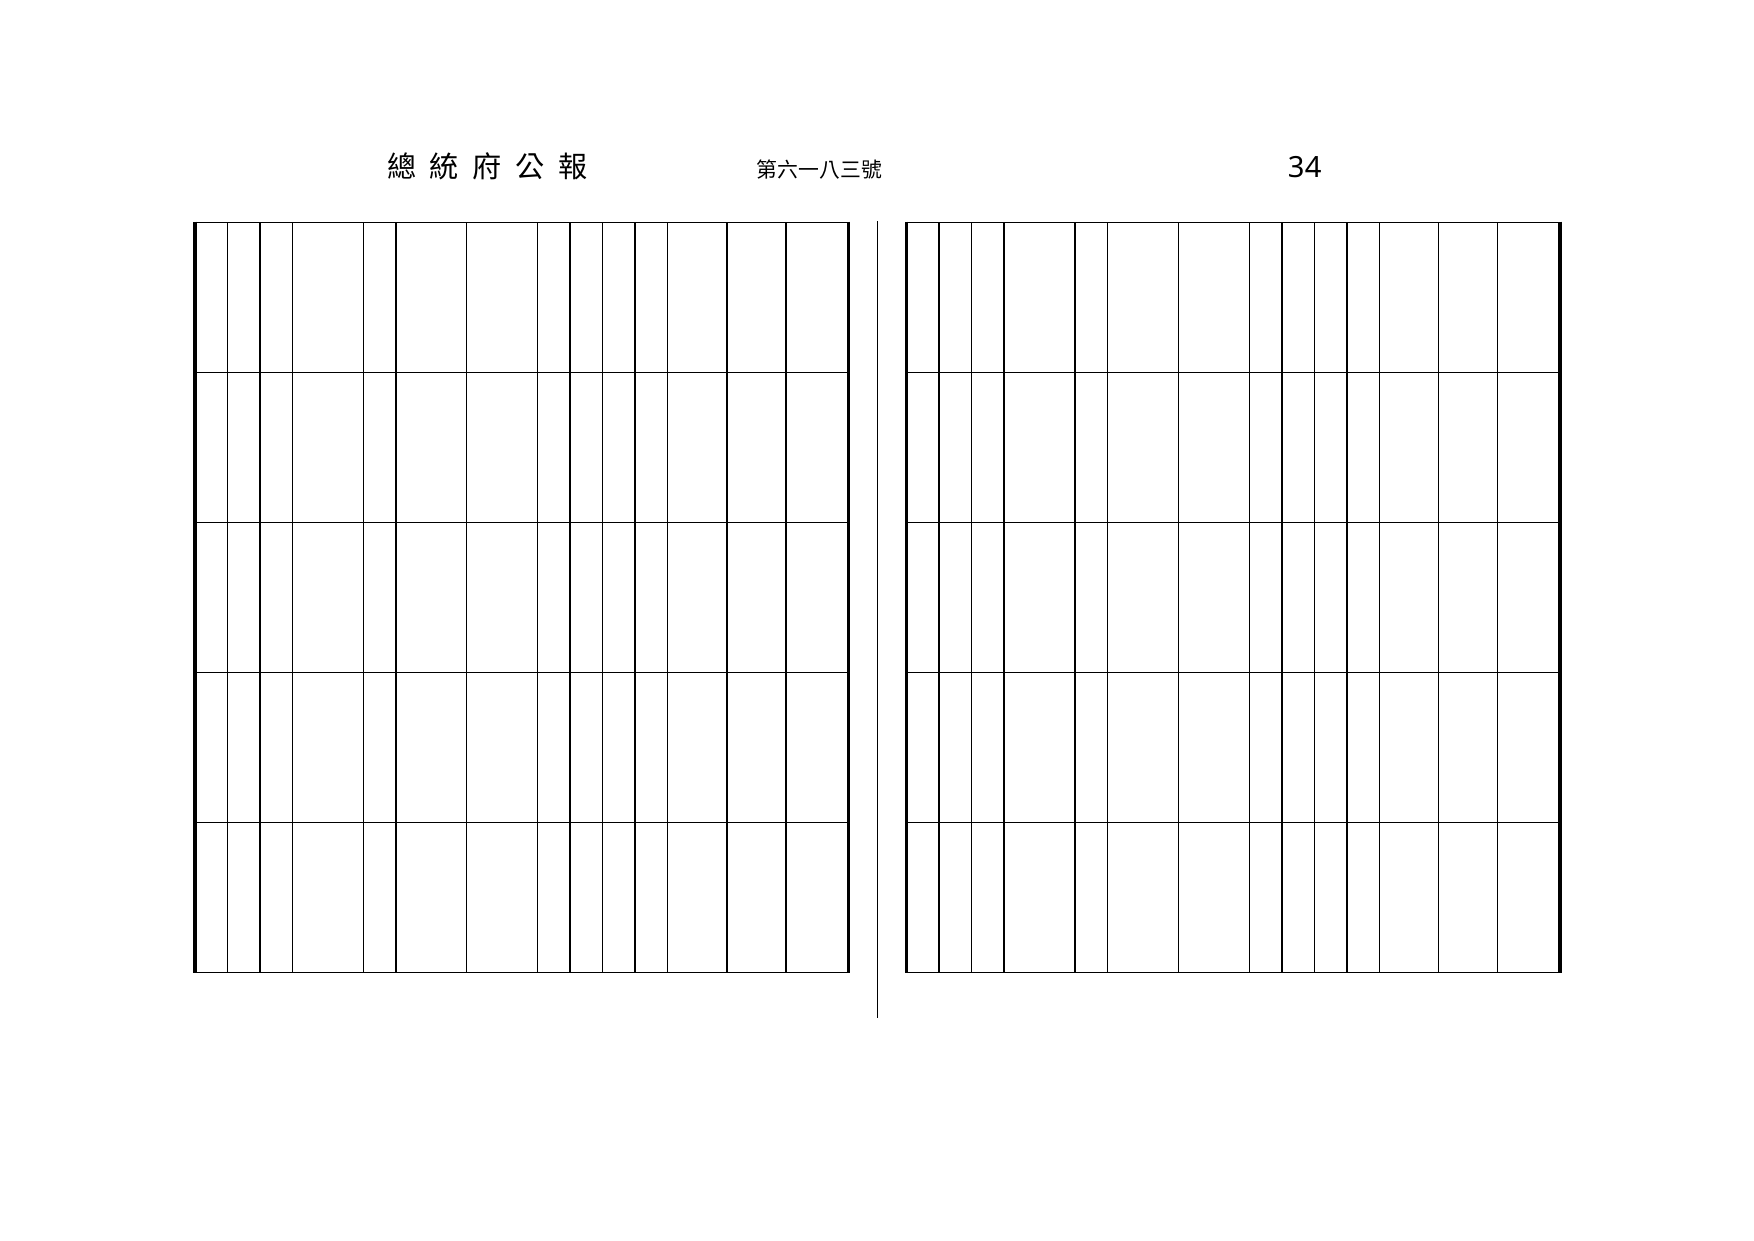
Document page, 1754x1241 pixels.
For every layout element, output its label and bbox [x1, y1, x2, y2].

table_cell [1108, 373, 1131, 522]
table_cell [1155, 223, 1178, 372]
table_cell [1527, 673, 1558, 822]
table_cell [1250, 673, 1281, 822]
table_cell [293, 673, 316, 822]
table_cell [228, 523, 259, 672]
table_cell [1131, 223, 1155, 372]
table_cell [1226, 223, 1249, 372]
table_cell [467, 823, 490, 972]
table_cell [443, 223, 466, 372]
table_cell [538, 823, 569, 972]
table_cell [1380, 373, 1409, 522]
table_cell [490, 523, 514, 672]
table_cell [364, 373, 395, 522]
table_cell [728, 823, 756, 972]
table_cell [228, 223, 259, 372]
table_cell [419, 823, 443, 972]
table_cell [1226, 523, 1249, 672]
table_cell [364, 223, 395, 372]
table_cell [1380, 223, 1409, 372]
table_cell [1076, 373, 1107, 522]
table_cell [603, 523, 634, 672]
table_cell [467, 373, 490, 522]
table_cell [1028, 823, 1051, 972]
table_cell [636, 373, 667, 522]
table_cell [636, 823, 667, 972]
table_cell [787, 223, 816, 372]
table_cell [1498, 223, 1527, 372]
table_cell [1468, 373, 1497, 522]
table_cell [940, 373, 971, 522]
table_cell [603, 823, 634, 972]
table_cell [340, 823, 363, 972]
table_cell [1498, 673, 1527, 822]
table_cell [293, 223, 316, 372]
table_cell [1283, 223, 1314, 372]
table_cell [364, 523, 395, 672]
table_cell [228, 373, 259, 522]
table_cell [1380, 523, 1409, 672]
table_cell [1076, 673, 1107, 822]
table_cell [419, 673, 443, 822]
table_cell [1108, 223, 1131, 372]
table_cell [1108, 823, 1131, 972]
table_cell [668, 373, 697, 522]
table_cell [1051, 673, 1074, 822]
table_cell [697, 673, 726, 822]
table_cell [908, 673, 938, 822]
table_cell [1131, 673, 1155, 822]
table_cell [261, 523, 292, 672]
table_cell [1468, 823, 1497, 972]
table_cell [1250, 523, 1281, 672]
table_cell [1005, 373, 1028, 522]
table_cell [972, 223, 1003, 372]
table_cell [908, 823, 938, 972]
table_cell [340, 373, 363, 522]
table_cell [1051, 523, 1074, 672]
table_cell [816, 223, 847, 372]
table_cell [571, 373, 602, 522]
table_cell [972, 523, 1003, 672]
table_cell [972, 373, 1003, 522]
table_cell [261, 373, 292, 522]
table_cell [972, 823, 1003, 972]
table_cell [816, 523, 847, 672]
table_cell [1076, 823, 1107, 972]
table_cell [603, 223, 634, 372]
table_cell [397, 373, 419, 522]
table_cell [293, 523, 316, 672]
table_cell [697, 223, 726, 372]
table_cell [261, 823, 292, 972]
table_cell [787, 673, 816, 822]
table_cell [1315, 823, 1346, 972]
table_cell [1283, 523, 1314, 672]
table_cell [940, 673, 971, 822]
table_cell [1348, 523, 1379, 672]
table_cell [1283, 373, 1314, 522]
table_cell [1131, 373, 1155, 522]
table_cell [340, 523, 363, 672]
table_cell [1108, 523, 1131, 672]
table_cell [228, 673, 259, 822]
table_cell [1108, 673, 1131, 822]
table_cell [228, 823, 259, 972]
table_cell [1202, 673, 1226, 822]
table_cell [1409, 223, 1438, 372]
table_cell [197, 223, 227, 372]
table_cell [816, 823, 847, 972]
table_cell [1202, 823, 1226, 972]
table_cell [787, 823, 816, 972]
table_cell [490, 823, 514, 972]
table_cell [197, 823, 227, 972]
table_cell [908, 523, 938, 672]
table_cell [514, 823, 537, 972]
table_cell [1155, 523, 1178, 672]
table_cell [340, 673, 363, 822]
table_cell [1315, 373, 1346, 522]
table_cell [1005, 673, 1028, 822]
table_cell [697, 823, 726, 972]
table_cell [443, 523, 466, 672]
table_cell [1348, 223, 1379, 372]
table_cell [397, 223, 419, 372]
table_cell [1226, 673, 1249, 822]
table_cell [1179, 673, 1202, 822]
table_cell [1498, 823, 1527, 972]
table_cell [571, 523, 602, 672]
table_cell [490, 373, 514, 522]
table_cell [1409, 823, 1438, 972]
table_cell [668, 673, 697, 822]
table_cell [293, 823, 316, 972]
table_cell [1179, 823, 1202, 972]
table_cell [1179, 523, 1202, 672]
table_cell [1051, 823, 1074, 972]
table_cell [1028, 223, 1051, 372]
table_cell [514, 373, 537, 522]
table_cell [1051, 373, 1074, 522]
table_cell [1409, 523, 1438, 672]
table_cell [316, 223, 339, 372]
table_cell [571, 673, 602, 822]
table_cell [940, 223, 971, 372]
table_cell [1527, 823, 1558, 972]
table_cell [697, 523, 726, 672]
table_cell [538, 523, 569, 672]
table_cell [316, 823, 339, 972]
table_cell [1380, 823, 1409, 972]
table_cell [756, 673, 785, 822]
table_cell [668, 523, 697, 672]
table_cell [514, 673, 537, 822]
table_cell [668, 823, 697, 972]
table_cell [756, 823, 785, 972]
table_cell [1250, 823, 1281, 972]
table_cell [1076, 523, 1107, 672]
table_cell [419, 223, 443, 372]
table_cell [1155, 673, 1178, 822]
table_cell [197, 373, 227, 522]
table_cell [787, 373, 816, 522]
table_cell [419, 373, 443, 522]
table_cell [1439, 373, 1468, 522]
table_cell [1315, 523, 1346, 672]
table_cell [636, 223, 667, 372]
table_cell [1439, 673, 1468, 822]
table_cell [1005, 223, 1028, 372]
table_cell [908, 373, 938, 522]
table_cell [316, 373, 339, 522]
table_cell [636, 673, 667, 822]
table_cell [756, 373, 785, 522]
table_cell [514, 223, 537, 372]
table_cell [1131, 823, 1155, 972]
table_cell [603, 373, 634, 522]
table_cell [756, 523, 785, 672]
table_cell [1250, 223, 1281, 372]
table_cell [1283, 823, 1314, 972]
table_cell [940, 523, 971, 672]
table_cell [668, 223, 697, 372]
table_cell [756, 223, 785, 372]
table_cell [1468, 523, 1497, 672]
table_cell [1202, 373, 1226, 522]
table_cell [419, 523, 443, 672]
table_cell [1028, 373, 1051, 522]
table_cell [1179, 223, 1202, 372]
table_cell [1348, 823, 1379, 972]
table_cell [1028, 523, 1051, 672]
table_cell [1468, 673, 1497, 822]
table_cell [787, 523, 816, 672]
table_cell [1348, 373, 1379, 522]
table_cell [364, 823, 395, 972]
table_cell [1315, 673, 1346, 822]
table_cell [443, 373, 466, 522]
table_cell [1439, 523, 1468, 672]
table_cell [728, 523, 756, 672]
table_cell [261, 223, 292, 372]
table_cell [514, 523, 537, 672]
table_cell [1226, 373, 1249, 522]
table_cell [1155, 823, 1178, 972]
table_cell [1005, 523, 1028, 672]
table_cell [1409, 373, 1438, 522]
table_cell [316, 673, 339, 822]
table_cell [1380, 673, 1409, 822]
table_cell [1315, 223, 1346, 372]
table_cell [1028, 673, 1051, 822]
table_cell [1051, 223, 1074, 372]
table_cell [636, 523, 667, 672]
table_cell [816, 373, 847, 522]
table_cell [490, 673, 514, 822]
table_cell [467, 223, 490, 372]
table_cell [1076, 223, 1107, 372]
table_cell [1179, 373, 1202, 522]
table_cell [397, 523, 419, 672]
table_cell [1131, 523, 1155, 672]
table_cell [1439, 823, 1468, 972]
table_cell [1202, 523, 1226, 672]
table_cell [397, 823, 419, 972]
table_cell [397, 673, 419, 822]
table_cell [728, 673, 756, 822]
table_cell [1409, 673, 1438, 822]
table_cell [1439, 223, 1468, 372]
table_cell [1283, 673, 1314, 822]
table_cell [728, 223, 756, 372]
table_cell [1527, 223, 1558, 372]
table_cell [538, 373, 569, 522]
table_cell [1250, 373, 1281, 522]
table_cell [443, 673, 466, 822]
table_cell [467, 673, 490, 822]
table_cell [197, 523, 227, 672]
table_cell [467, 523, 490, 672]
table_cell [697, 373, 726, 522]
table_cell [1226, 823, 1249, 972]
table_cell [1155, 373, 1178, 522]
table_cell [816, 673, 847, 822]
table_cell [538, 673, 569, 822]
table_cell [490, 223, 514, 372]
table_cell [293, 373, 316, 522]
table_cell [1498, 373, 1527, 522]
table_cell [1202, 223, 1226, 372]
table_cell [603, 673, 634, 822]
table_cell [940, 823, 971, 972]
table_cell [571, 823, 602, 972]
table_cell [261, 673, 292, 822]
table_cell [197, 673, 227, 822]
table_cell [571, 223, 602, 372]
table_cell [1527, 523, 1558, 672]
table_cell [1468, 223, 1497, 372]
table_cell [1348, 673, 1379, 822]
table_cell [1498, 523, 1527, 672]
table_cell [728, 373, 756, 522]
table_cell [364, 673, 395, 822]
table_cell [972, 673, 1003, 822]
table_cell [443, 823, 466, 972]
table_cell [1005, 823, 1028, 972]
table_cell [316, 523, 339, 672]
table_cell [340, 223, 363, 372]
table_cell [538, 223, 569, 372]
table_cell [908, 223, 938, 372]
table_cell [1527, 373, 1558, 522]
